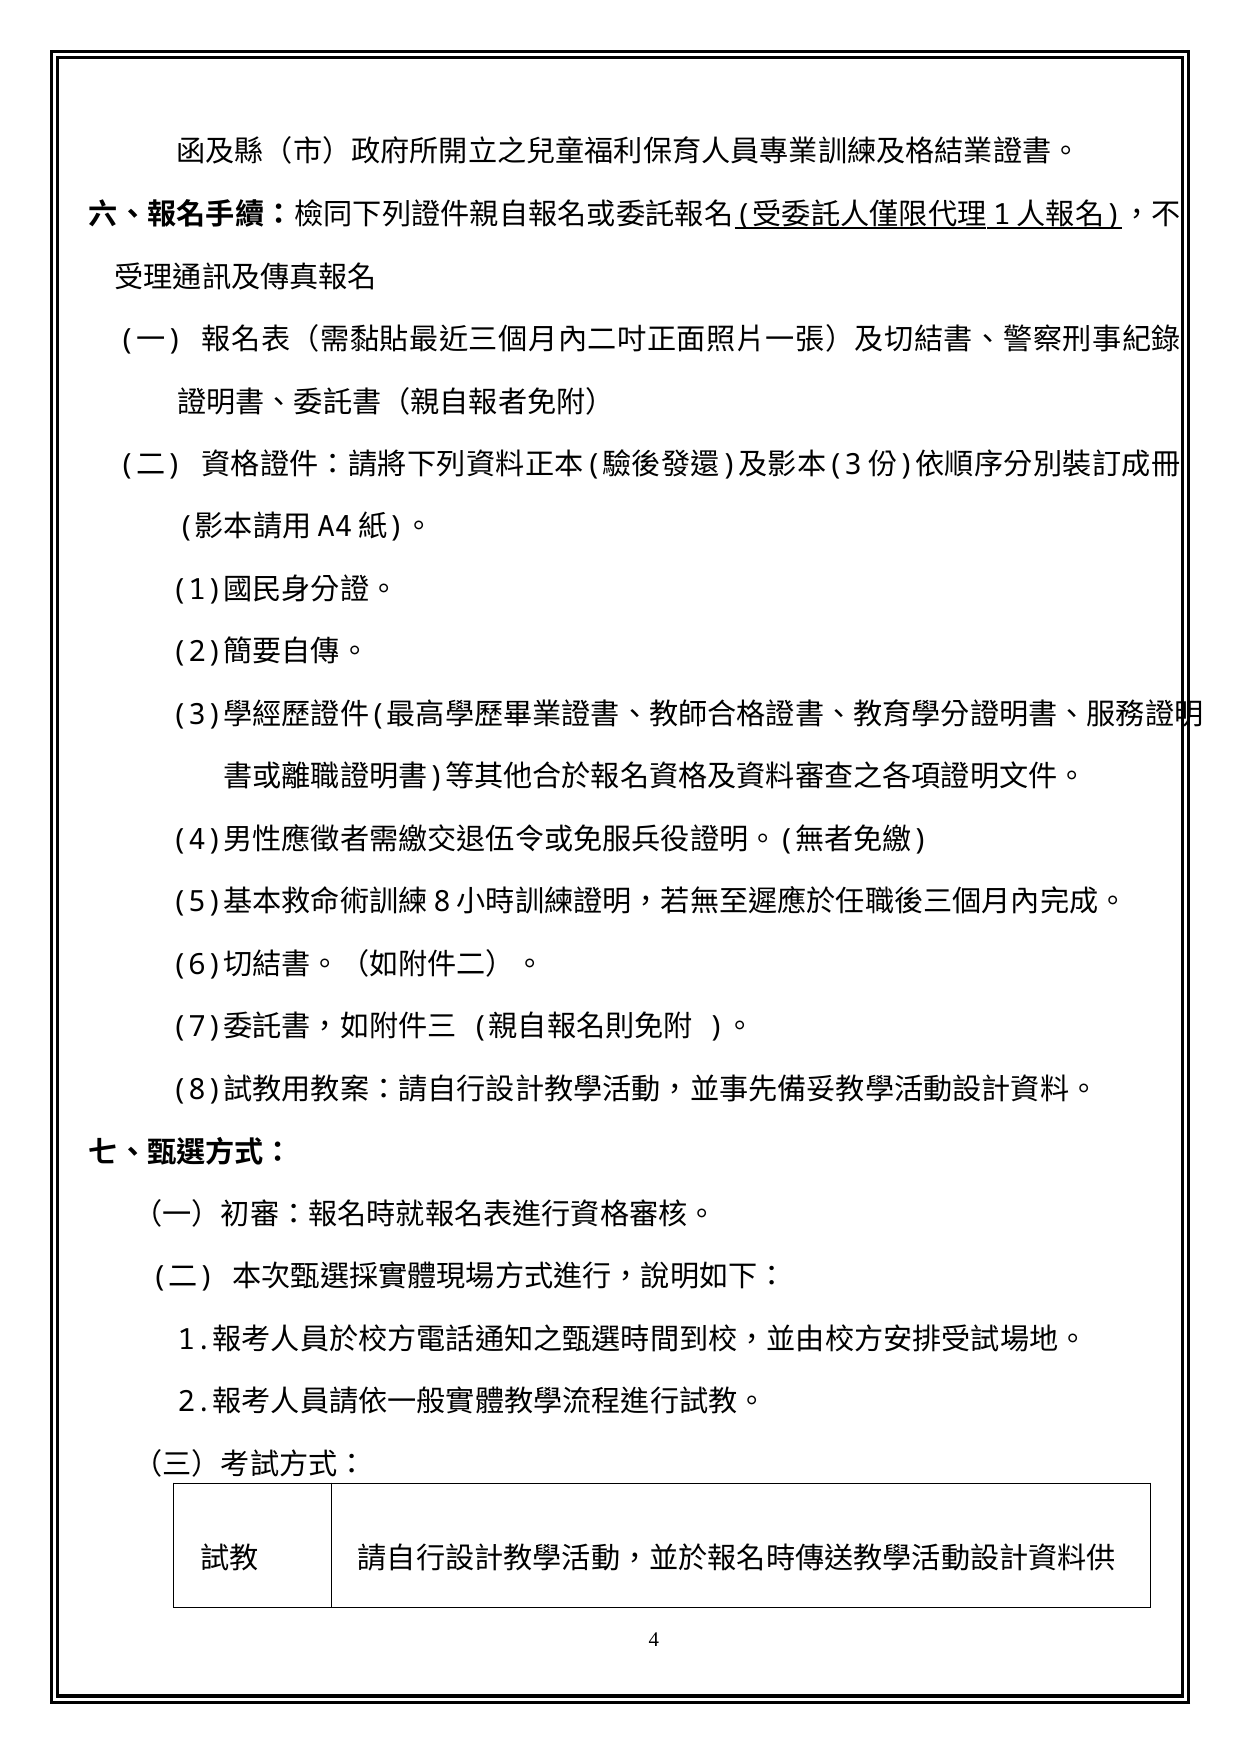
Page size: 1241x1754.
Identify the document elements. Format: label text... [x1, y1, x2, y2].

text (4)男性應徵者需繳交退伍令或免服兵役證明。(無者免繳) [118, 795, 1181, 858]
text (5)基本救命術訓練8小時訓練證明，若無至遲應於任職後三個月內完成。 [118, 858, 1181, 920]
text (二) 資格證件：請將下列資料正本(驗後發還)及影本(3份)依順序分別裝訂成冊(影本請用A4紙)。 [118, 420, 1181, 545]
text （一）初審：報名時就報名表進行資格審核。 [133, 1170, 1181, 1233]
text (3)學經歷證件(最高學歷畢業證書、教師合格證書、教育學分證明書、服務證明 [118, 670, 1181, 733]
text (一) 報名表（需黏貼最近三個月內二吋正面照片一張）及切結書、警察刑事紀錄證明書、委託書（親自報者免附） [118, 295, 1181, 420]
text 六、報名手續：檢同下列證件親自報名或委託報名(受委託人僅限代理1人報名)，不受理通訊及傳真報名 [89, 170, 1181, 295]
text (7)委託書，如附件三 (親自報名則免附 )。 [118, 983, 1181, 1045]
text （三）考試方式： [133, 1420, 1181, 1483]
text (1)國民身分證。 [118, 545, 1181, 608]
text (二) 本次甄選採實體現場方式進行，說明如下： [133, 1233, 1181, 1295]
text 2.報考人員請依一般實體教學流程進行試教。 [133, 1358, 1181, 1420]
text (8)試教用教案：請自行設計教學活動，並事先備妥教學活動設計資料。 [118, 1045, 1181, 1108]
text [1190, 733, 1210, 795]
text (3)學經歷證件(最高學歷畢業證書、教師合格證書、教育學分證明書、服務證明 [1190, 670, 1225, 733]
text 七、甄選方式： [89, 1108, 1181, 1170]
table_header 請自行設計教學活動，並於報名時傳送教學活動設計資料供 [332, 1484, 1150, 1607]
text (6)切結書。（如附件二）。 [118, 920, 1181, 983]
text 函及縣（市）政府所開立之兒童福利保育人員專業訓練及格結業證書。 [89, 108, 1181, 170]
text 1.報考人員於校方電話通知之甄選時間到校，並由校方安排受試場地。 [133, 1295, 1181, 1358]
text 書或離職證明書)等其他合於報名資格及資料審查之各項證明文件。 [118, 733, 1181, 795]
table_header 試教 [174, 1484, 331, 1607]
text (2)簡要自傳。 [118, 608, 1181, 670]
